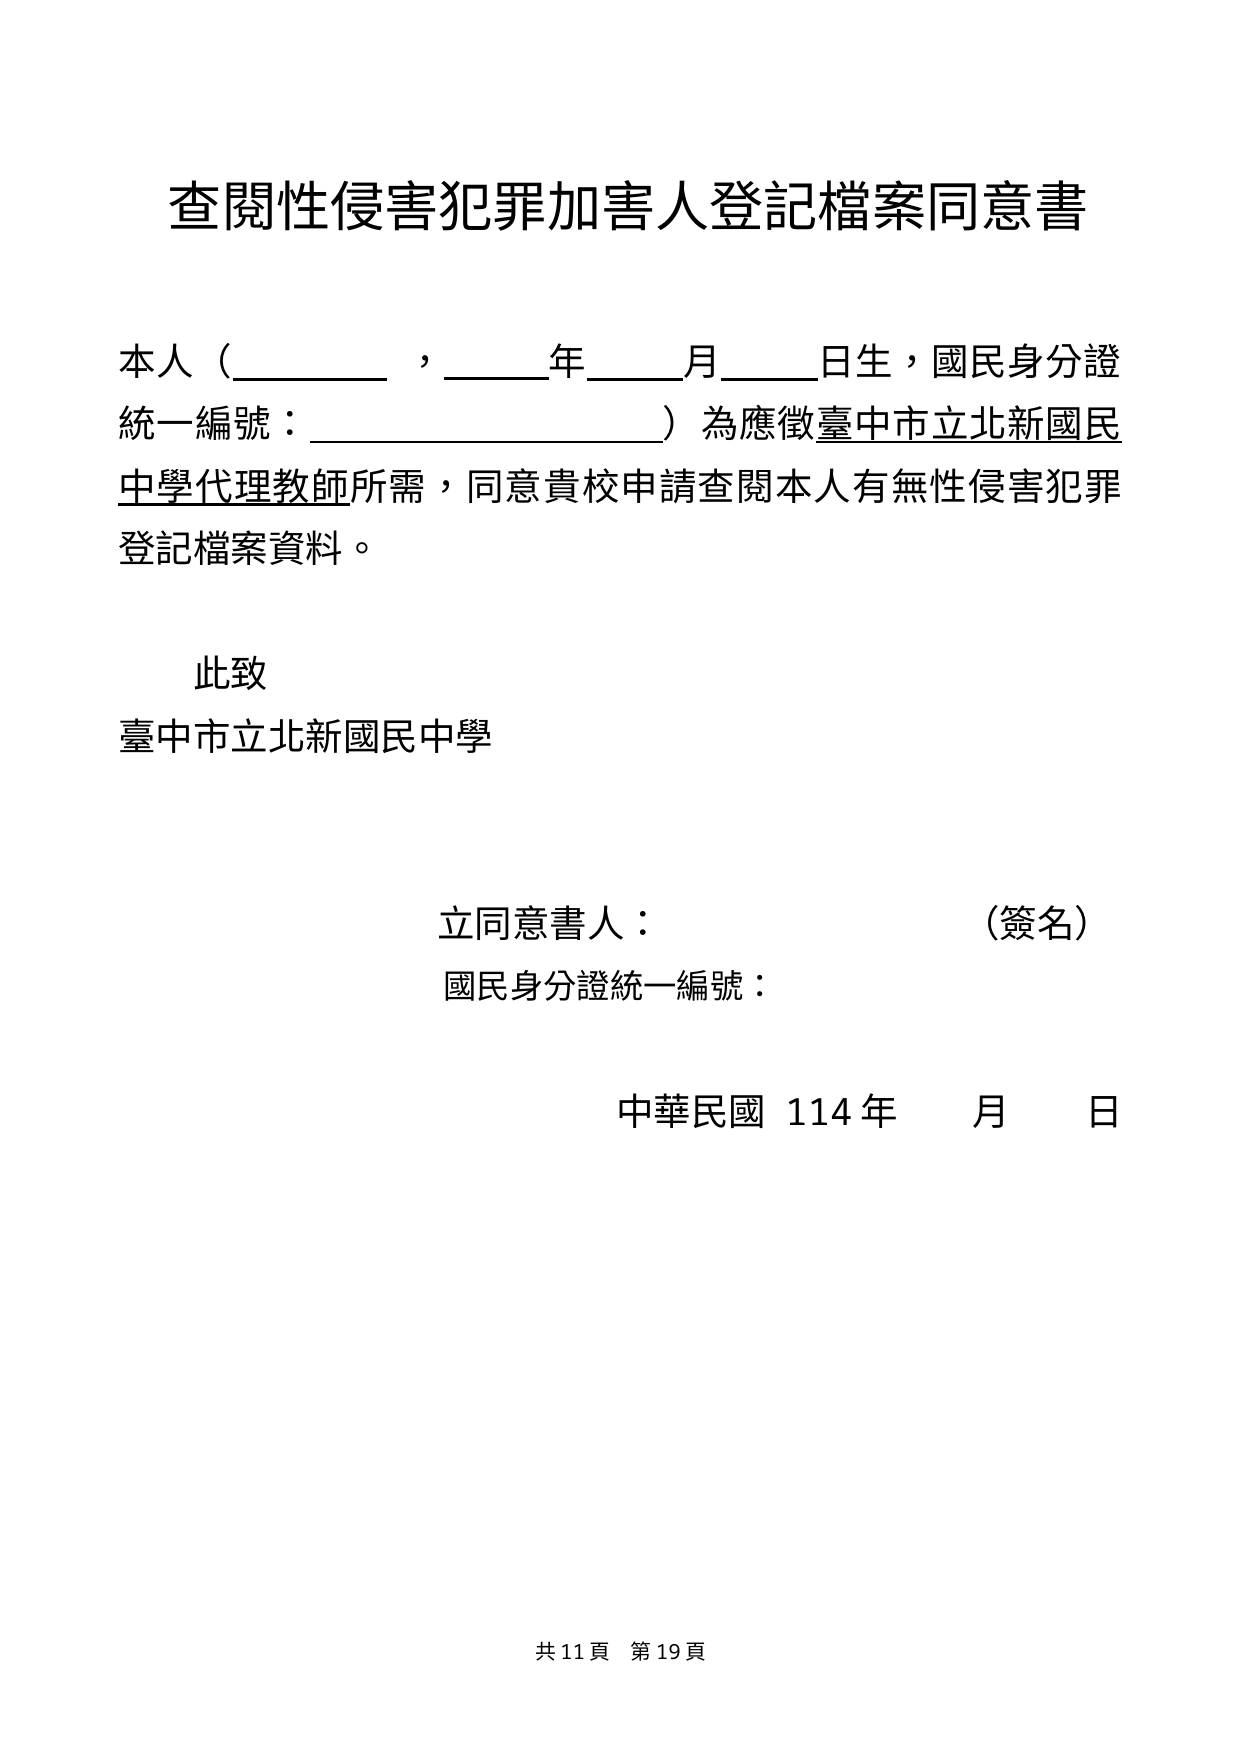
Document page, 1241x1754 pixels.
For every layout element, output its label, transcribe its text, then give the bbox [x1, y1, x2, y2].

text 臺中市立北新國民中學 [118, 692, 1122, 754]
text 此致 [118, 629, 1122, 692]
text 本人（ ， 年 月 日生，國民身分證統一編號： ）為應徵臺中市立北新國民中學代理教師所需，同意貴校申請查閱本人有無性侵害犯罪登記檔案資料。 [118, 317, 1122, 567]
text 國民身分證統一編號： [118, 942, 1122, 1004]
text 查閱性侵害犯罪加害人登記檔案同意書 [118, 129, 1138, 254]
text 立同意書人： （簽名） [118, 879, 1122, 942]
text 中華民國 114年 月 日 [118, 1067, 1122, 1129]
